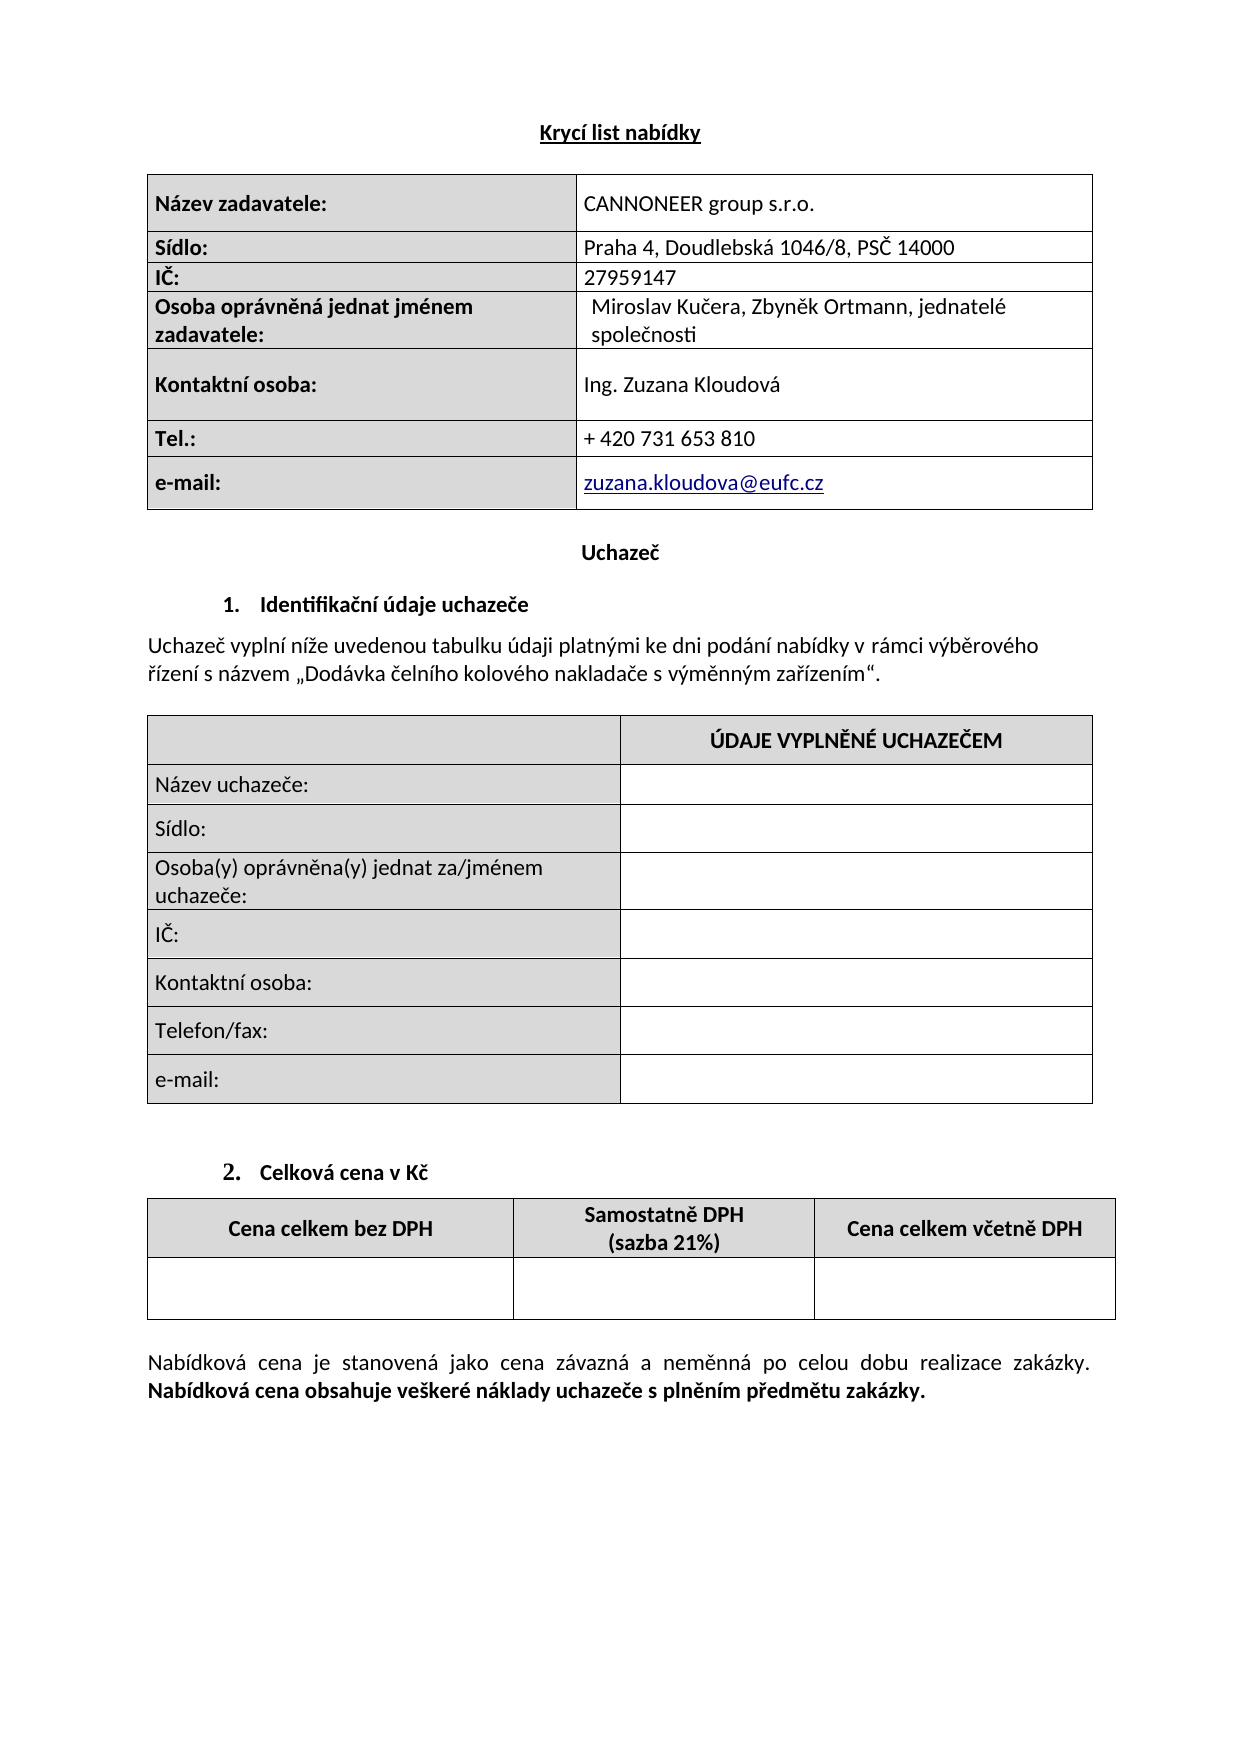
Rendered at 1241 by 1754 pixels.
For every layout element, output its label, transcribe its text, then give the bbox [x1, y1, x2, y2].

table_cell IČ: [148, 910, 620, 957]
table_cell + 420 731 653 810 [577, 421, 1092, 456]
table_cell Kontaktní osoba: [148, 349, 576, 420]
table_cell zuzana.kloudova@eufc.cz [577, 457, 1092, 508]
table_cell Název uchazeče: [148, 765, 620, 803]
table_cell e-mail: [148, 457, 576, 508]
table_cell Ing. Zuzana Kloudová [577, 349, 1092, 420]
table_cell [621, 910, 1092, 957]
subtitle Uchazeč [148, 538, 1093, 566]
table_cell Kontaktní osoba: [148, 959, 620, 1006]
text Uchazeč vyplní níže uvedenou tabulku údaji platnými ke dni podání nabídky v rámci výběrového řízení s názvem „Dodávka čelního kolového nakladače s výměnným zařízením“. [148, 631, 1093, 687]
table_cell [621, 765, 1092, 803]
table_cell Praha 4, Doudlebská 1046/8, PSČ 14000 [577, 232, 1092, 262]
table_header [148, 716, 620, 764]
table_header ÚDAJE VYPLNĚNÉ UCHAZEČEM [621, 716, 1092, 764]
table_header Název zadavatele: [148, 175, 576, 231]
table_cell [621, 805, 1092, 852]
table_cell e-mail: [148, 1055, 620, 1103]
table_cell Telefon/fax: [148, 1007, 620, 1054]
table_cell [621, 853, 1092, 909]
table_cell Tel.: [148, 421, 576, 456]
table_cell [621, 959, 1092, 1006]
text Nabídková cena je stanovená jako cena závazná a neměnná po celou dobu realizace zakázky. Nabídková cena obsahuje veškeré náklady uchazeče s plněním předmětu zakázky. [148, 1348, 1093, 1404]
table_cell Sídlo: [148, 232, 576, 262]
table_cell [815, 1258, 1115, 1319]
table_cell Osoba(y) oprávněna(y) jednat za/jménem uchazeče: [148, 853, 620, 909]
table_header Cena celkem včetně DPH [815, 1199, 1115, 1257]
table_header Samostatně DPH (sazba 21%) [514, 1199, 814, 1257]
table_cell [514, 1258, 814, 1319]
table_cell Sídlo: [148, 805, 620, 852]
table_cell [621, 1055, 1092, 1103]
table_cell IČ: [148, 263, 576, 291]
table_cell [621, 1007, 1092, 1054]
list Identifikační údaje uchazeče [222, 591, 1093, 619]
text Krycí list nabídky [148, 118, 1093, 146]
table_cell [148, 1258, 513, 1319]
list Celková cena v Kč [222, 1157, 1093, 1186]
table_header Cena celkem bez DPH [148, 1199, 513, 1257]
table_cell 27959147 [577, 263, 1092, 291]
table_header CANNONEER group s.r.o. [577, 175, 1092, 231]
table_cell Osoba oprávněná jednat jménem zadavatele: [148, 292, 576, 348]
